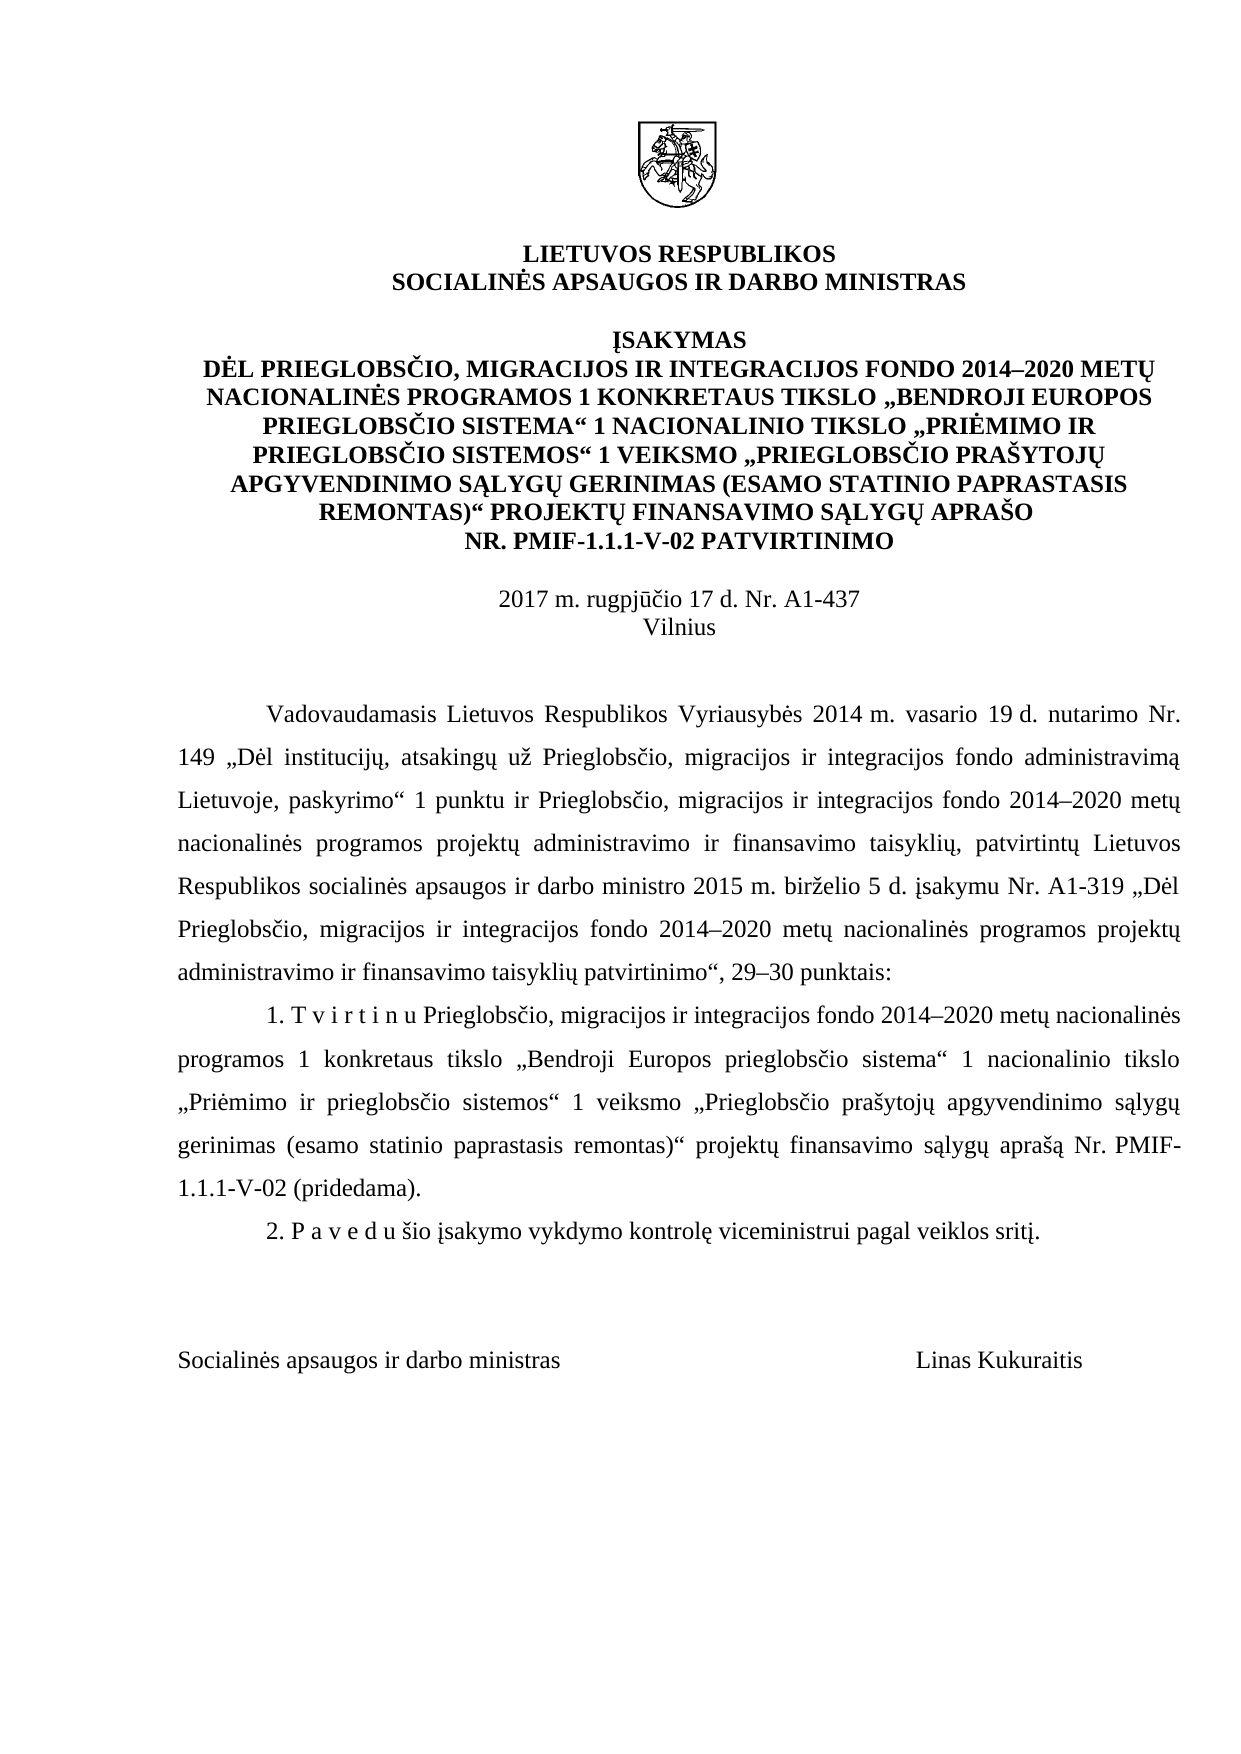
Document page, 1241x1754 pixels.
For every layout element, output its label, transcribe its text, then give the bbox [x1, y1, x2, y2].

text Socialinės apsaugos ir darbo ministras Linas Kukuraitis [177, 1346, 1181, 1374]
text Vilnius [177, 612, 1181, 641]
text 1. T v i r t i n u Prieglobsčio, migracijos ir integracijos fondo 2014–2020 metų nacionalinės programos 1 konkretaus tikslo „Bendroji Europos prieglobsčio sistema“ 1 nacionalinio tikslo „Priėmimo ir prieglobsčio sistemos“ 1 veiksmo „Prieglobsčio prašytojų apgyvendinimo sąlygų gerinimas (esamo statinio paprastasis remontas)“ projektų finansavimo sąlygų aprašą Nr. PMIF-1.1.1-V-02 (pridedama). [177, 1001, 1181, 1202]
text LIETUVOS RESPUBLIKOS [177, 239, 1181, 267]
text DĖL PRIEGLOBSČIO, MIGRACIJOS IR INTEGRACIJOS FONDO 2014–2020 METŲ NACIONALINĖS PROGRAMOS 1 KONKRETAUS TIKSLO „BENDROJI EUROPOS PRIEGLOBSČIO SISTEMA“ 1 NACIONALINIO TIKSLO „PRIĖMIMO IR PRIEGLOBSČIO SISTEMOS“ 1 VEIKSMO „PRIEGLOBSČIO PRAŠYTOJŲ APGYVENDINIMO SĄLYGŲ GERINIMAS (ESAMO STATINIO PAPRASTASIS REMONTAS)“ PROJEKTŲ FINANSAVIMO SĄLYGŲ APRAŠO [177, 354, 1181, 526]
text SOCIALINĖS APSAUGOS IR DARBO MINISTRAS [177, 267, 1181, 296]
text 2. P a v e d u šio įsakymo vykdymo kontrolę viceministrui pagal veiklos sritį. [177, 1216, 1181, 1245]
text 2017 m. rugpjūčio 17 d. Nr. A1-437 [177, 584, 1181, 612]
text ĮSAKYMAS [177, 325, 1181, 354]
text NR. PMIF-1.1.1-V-02 PATVIRTINIMO [177, 526, 1181, 555]
text Vadovaudamasis Lietuvos Respublikos Vyriausybės 2014 m. vasario 19 d. nutarimo Nr. 149 „Dėl institucijų, atsakingų už Prieglobsčio, migracijos ir integracijos fondo administravimą Lietuvoje, paskyrimo“ 1 punktu ir Prieglobsčio, migracijos ir integracijos fondo 2014–2020 metų nacionalinės programos projektų administravimo ir finansavimo taisyklių, patvirtintų Lietuvos Respublikos socialinės apsaugos ir darbo ministro 2015 m. birželio 5 d. įsakymu Nr. A1-319 „Dėl Prieglobsčio, migracijos ir integracijos fondo 2014–2020 metų nacionalinės programos projektų administravimo ir finansavimo taisyklių patvirtinimo“, 29–30 punktais: [177, 699, 1181, 986]
